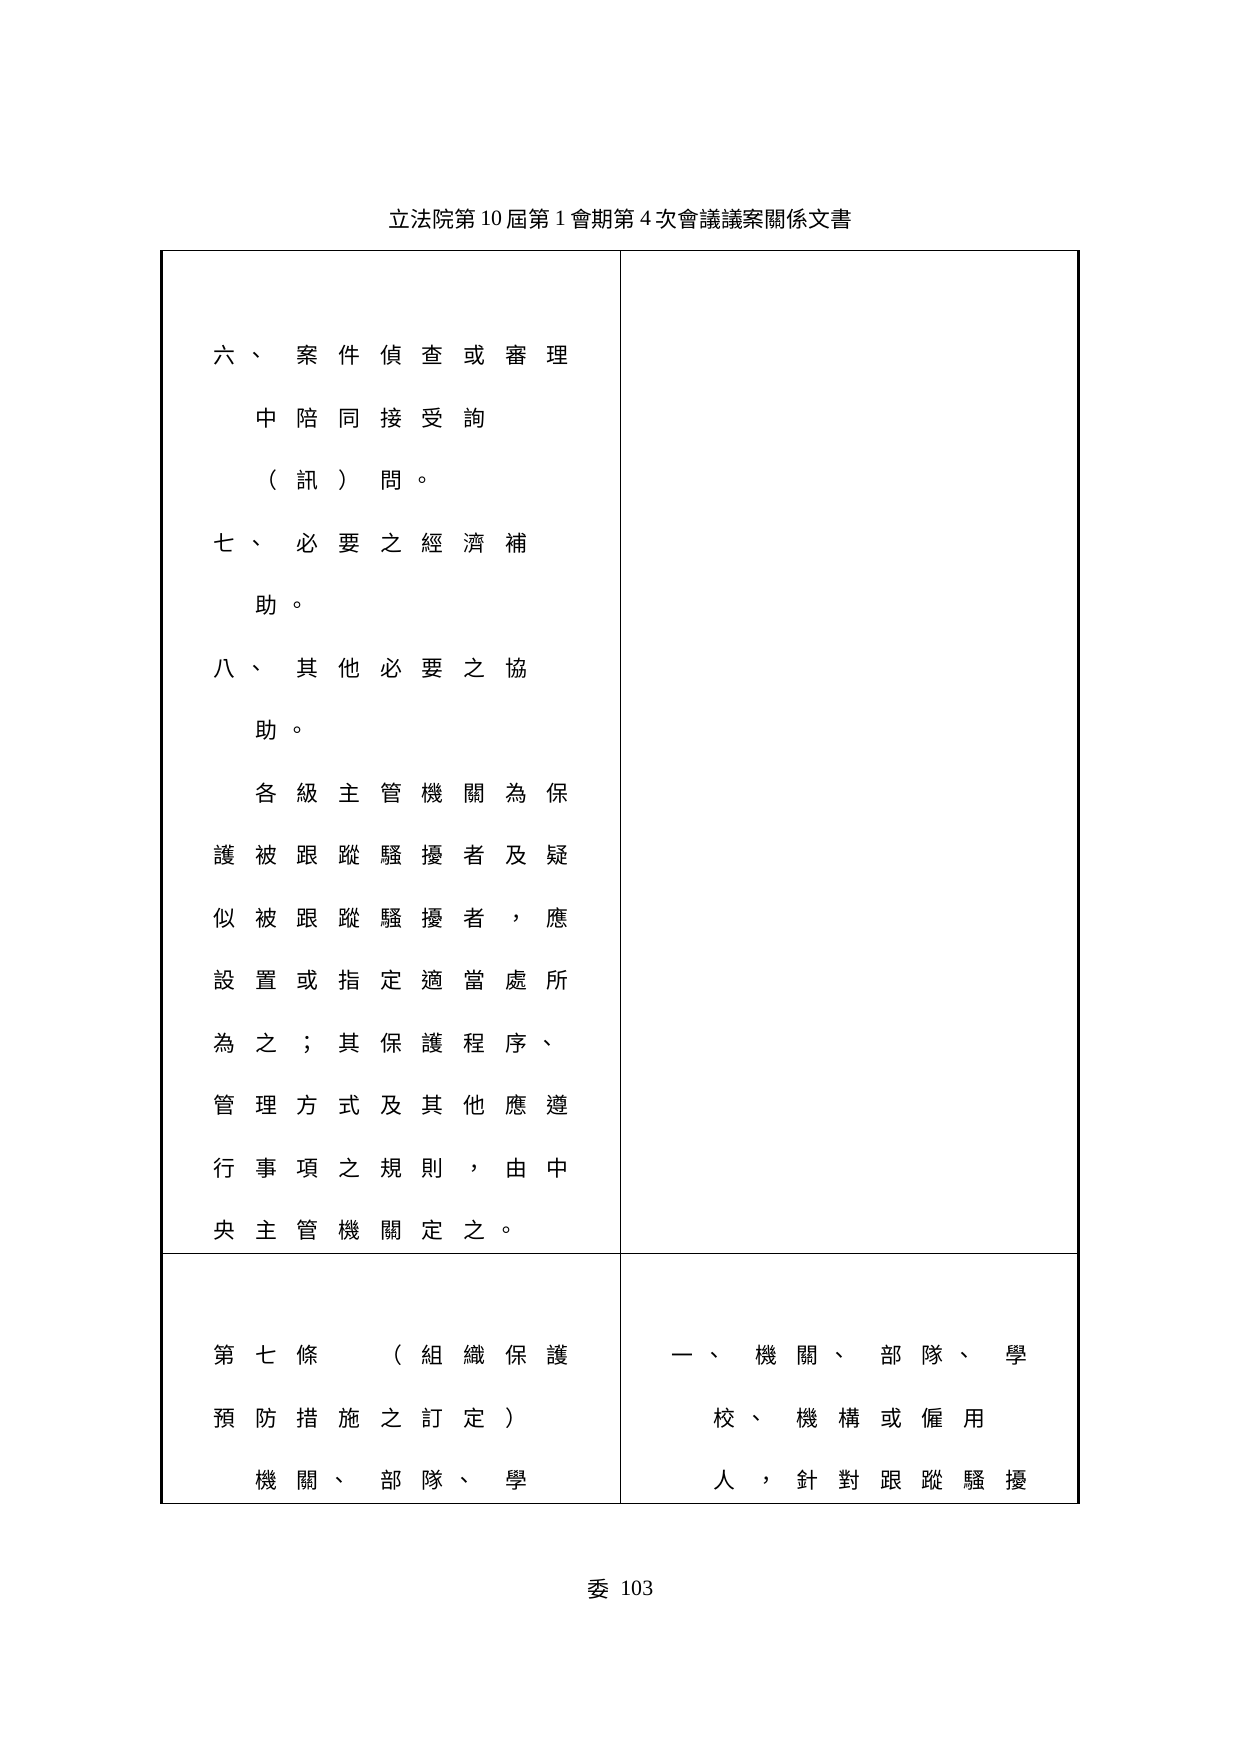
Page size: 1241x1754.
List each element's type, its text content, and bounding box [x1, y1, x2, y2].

table_cell [621, 251, 1077, 1253]
table_cell 第七條 （組織保護預防措施之訂定） 機關、部隊、學 [163, 1254, 620, 1503]
table_cell 六、案件偵查或審理中陪同接受詢（訊）問。 七、必要之經濟補助。 八、其他必要之協助。 各級主管機關為保護被跟蹤騷擾者及疑似被跟蹤騷擾者，應設置或指定適當處所為之；其保護程序、管理方式及其他應遵行事項之規則，由中央主管機關定之。 [163, 251, 620, 1253]
table_cell 一、機關、部隊、學校、機構或僱用人，針對跟蹤騷擾 [621, 1254, 1077, 1503]
